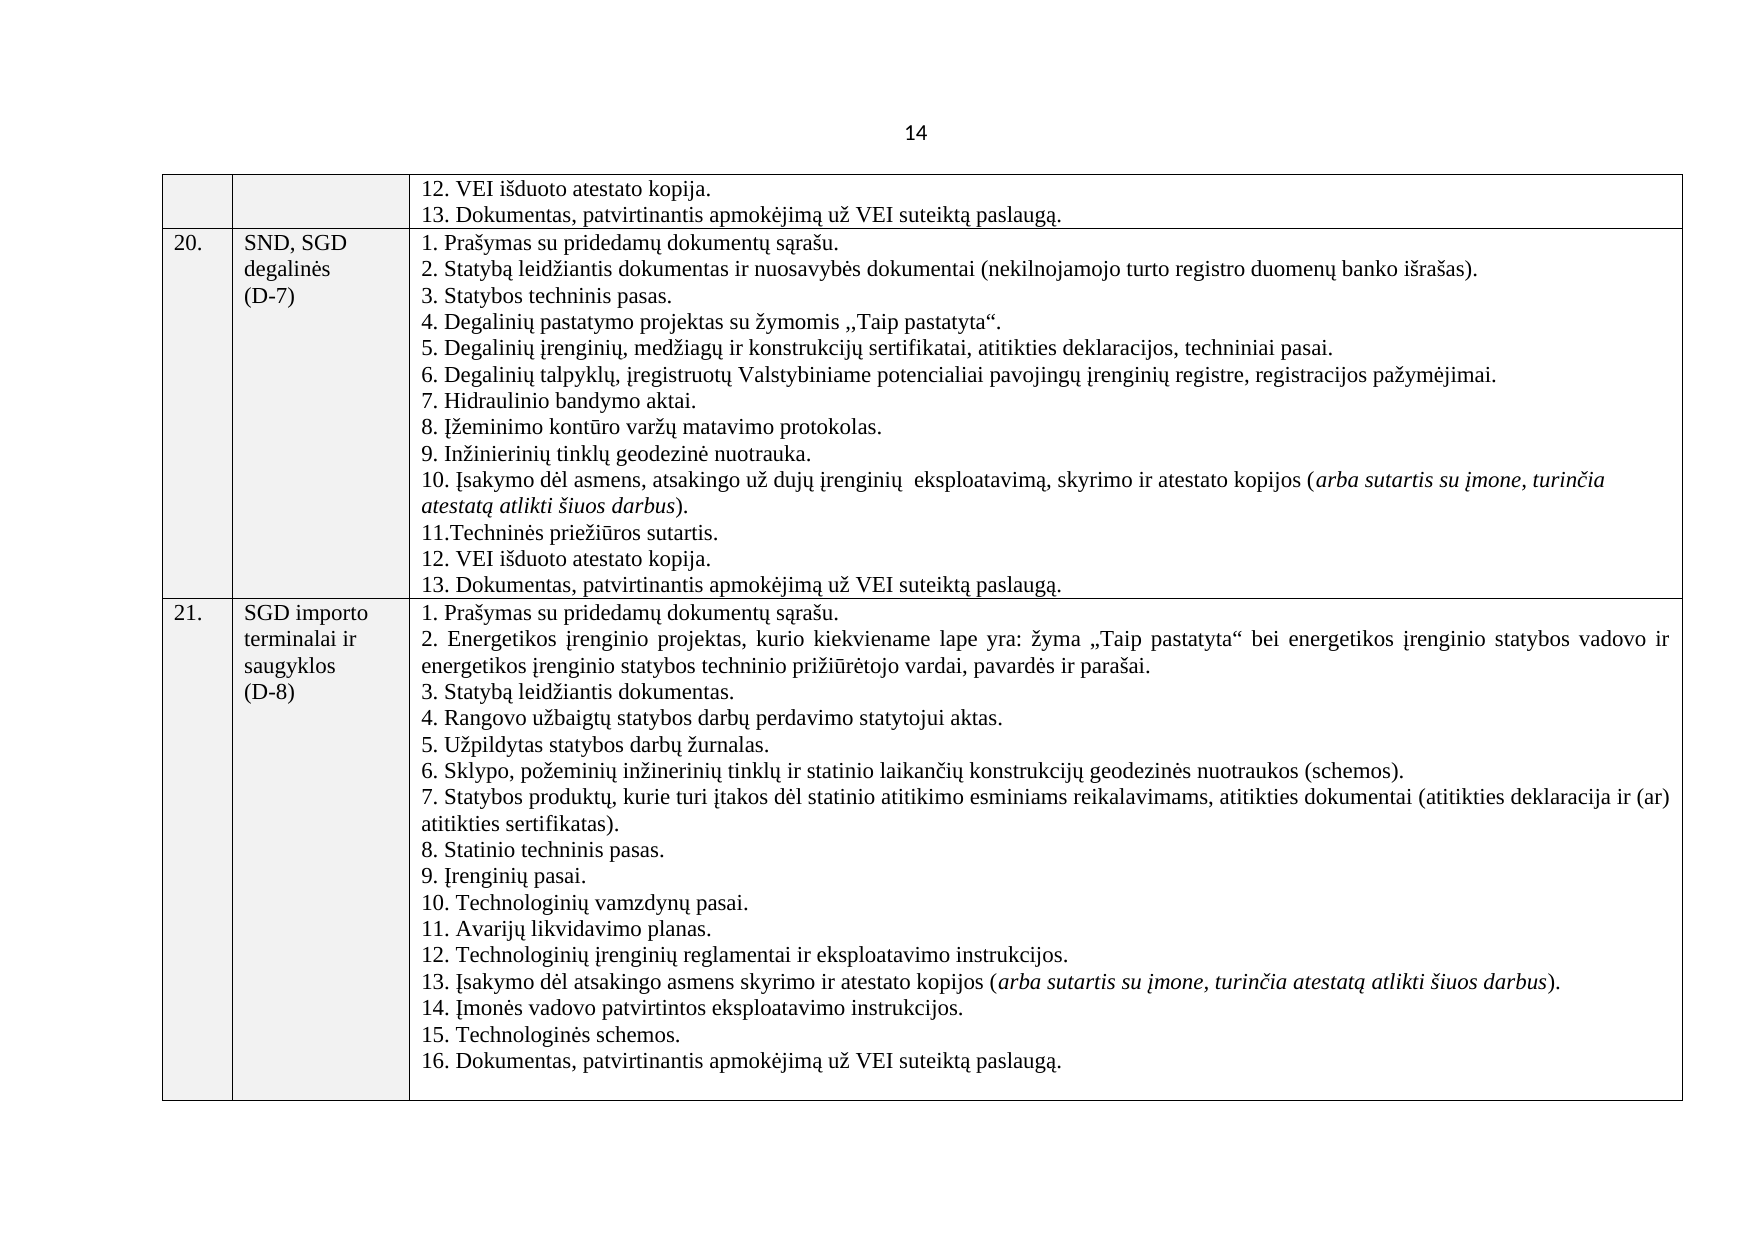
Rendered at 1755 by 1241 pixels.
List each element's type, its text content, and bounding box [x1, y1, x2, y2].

table_cell SGD importo terminalai ir saugyklos (D-8) [233, 599, 409, 1100]
table_cell 20. [163, 229, 232, 598]
table_cell [163, 175, 232, 228]
table_cell SND, SGD degalinės (D-7) [233, 229, 409, 598]
table_cell [233, 175, 409, 228]
table_cell 1. Prašymas su pridedamų dokumentų sąrašu. 2. Energetikos įrenginio projektas, kurio kiekviename lape yra: žyma „Taip pastatyta“ bei energetikos įrenginio statybos vadovo ir energetikos įrenginio statybos techninio prižiūrėtojo vardai, pavardės ir parašai. 3. Statybą leidžiantis dokumentas. 4. Rangovo užbaigtų statybos darbų perdavimo statytojui aktas. 5. Užpildytas statybos darbų žurnalas. 6. Sklypo, požeminių inžinerinių tinklų ir statinio laikančių konstrukcijų geodezinės nuotraukos (schemos). 7. Statybos produktų, kurie turi įtakos dėl statinio atitikimo esminiams reikalavimams, atitikties dokumentai (atitikties deklaracija ir (ar) atitikties sertifikatas). 8. Statinio techninis pasas. 9. Įrenginių pasai. 10. Technologinių vamzdynų pasai. 11. Avarijų likvidavimo planas. 12. Technologinių įrenginių reglamentai ir eksploatavimo instrukcijos. 13. Įsakymo dėl atsakingo asmens skyrimo ir atestato kopijos (arba sutartis su įmone, turinčia atestatą atlikti šiuos darbus). 14. Įmonės vadovo patvirtintos eksploatavimo instrukcijos. 15. Technologinės schemos. 16. Dokumentas, patvirtinantis apmokėjimą už VEI suteiktą paslaugą. [410, 599, 1682, 1100]
table_cell 21. [163, 599, 232, 1100]
table_cell 1. Prašymas su pridedamų dokumentų sąrašu. 2. Statybą leidžiantis dokumentas ir nuosavybės dokumentai (nekilnojamojo turto registro duomenų banko išrašas). 3. Statybos techninis pasas. 4. Degalinių pastatymo projektas su žymomis ,,Taip pastatyta“. 5. Degalinių įrenginių, medžiagų ir konstrukcijų sertifikatai, atitikties deklaracijos, techniniai pasai. 6. Degalinių talpyklų, įregistruotų Valstybiniame potencialiai pavojingų įrenginių registre, registracijos pažymėjimai. 7. Hidraulinio bandymo aktai. 8. Įžeminimo kontūro varžų matavimo protokolas. 9. Inžinierinių tinklų geodezinė nuotrauka. 10. Įsakymo dėl asmens, atsakingo už dujų įrenginių eksploatavimą, skyrimo ir atestato kopijos (arba sutartis su įmone, turinčia atestatą atlikti šiuos darbus). 11.Techninės priežiūros sutartis. 12. VEI išduoto atestato kopija. 13. Dokumentas, patvirtinantis apmokėjimą už VEI suteiktą paslaugą. [410, 229, 1682, 598]
table_cell 12. VEI išduoto atestato kopija. 13. Dokumentas, patvirtinantis apmokėjimą už VEI suteiktą paslaugą. [410, 175, 1682, 228]
